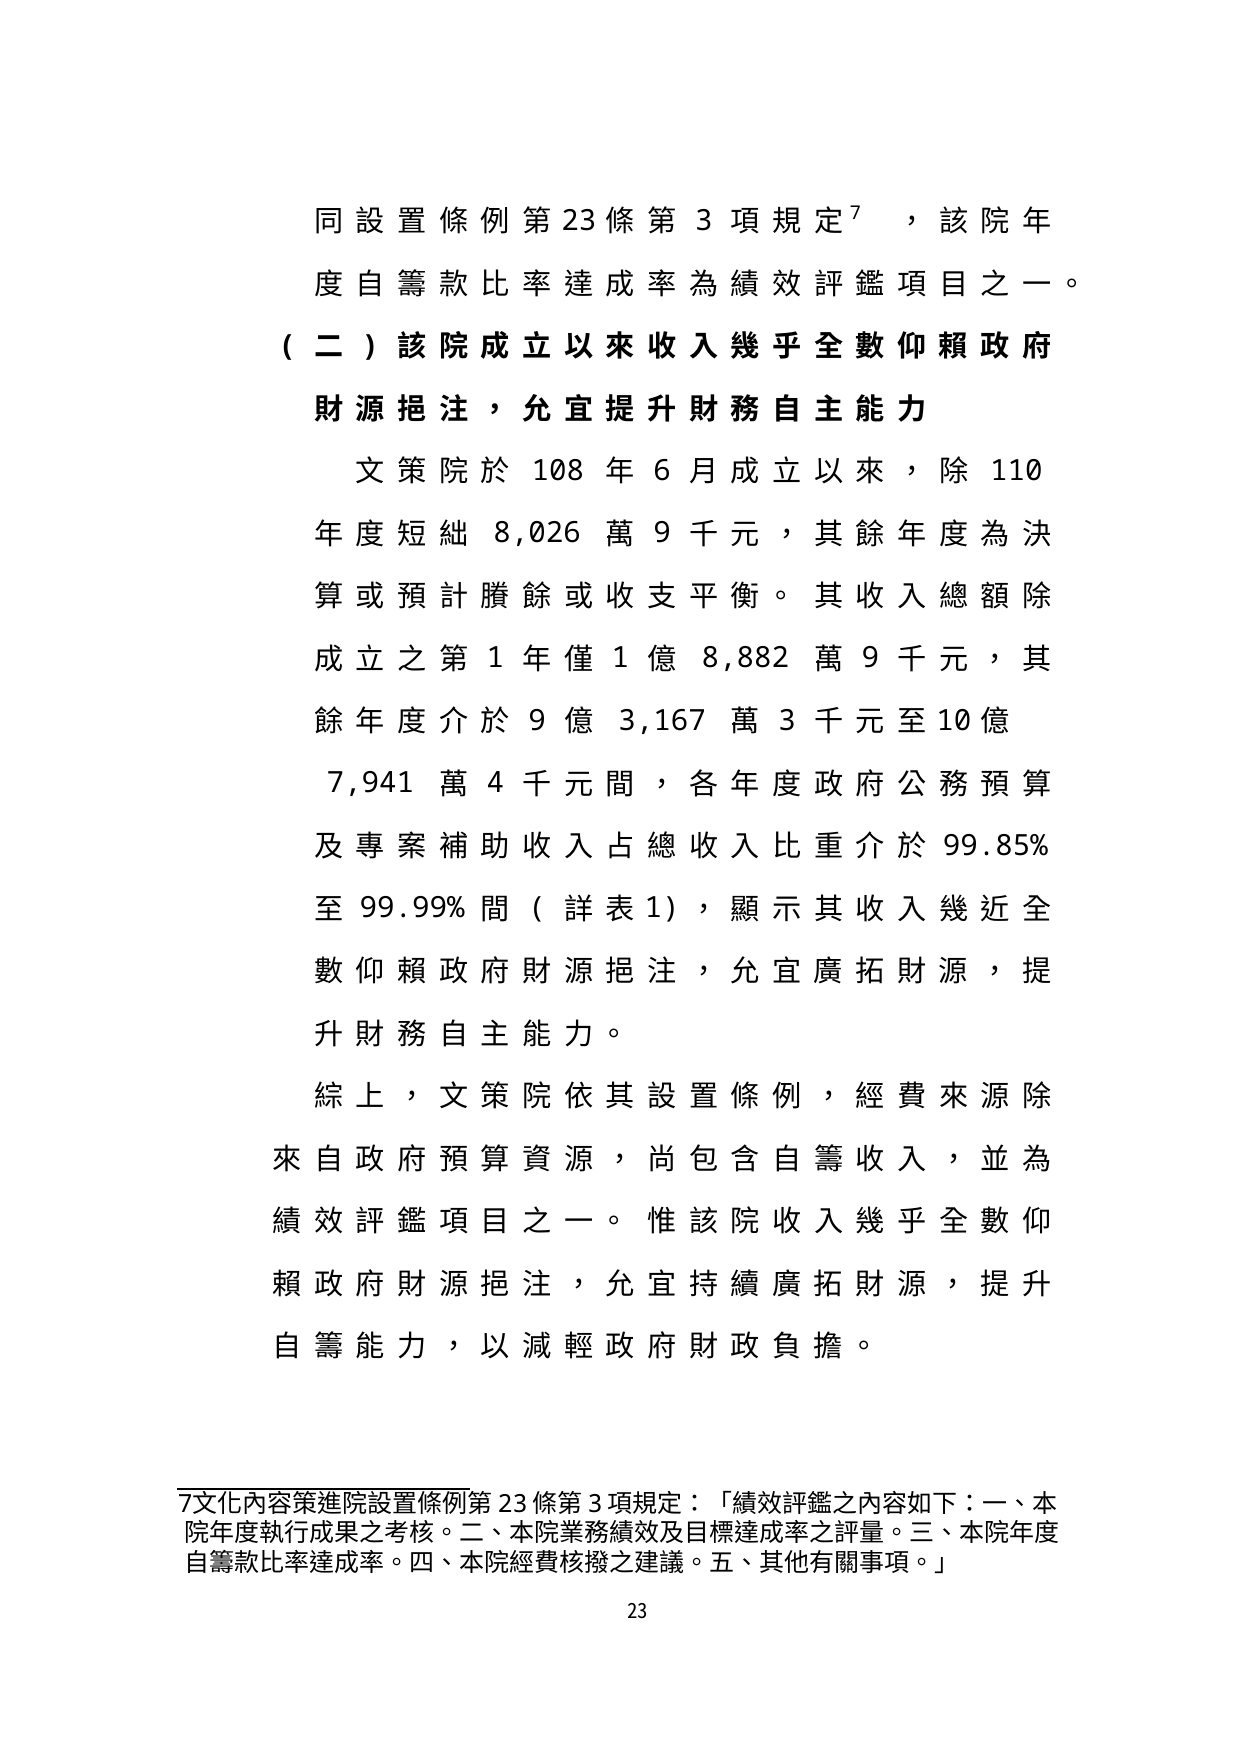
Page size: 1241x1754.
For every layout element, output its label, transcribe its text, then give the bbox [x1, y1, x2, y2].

text 文化內容策進院設置條例第23條第3項規定：「績效評鑑之內容如下：一、本院年度執行成果之考核。二、本院業務績效及目標達成率之評量。三、本院年度自籌款比率達成率。四、本院經費核撥之建議。五、其他有關事項。」 [177, 1489, 1063, 1577]
text (二)該院成立以來收入幾乎全數仰賴政府財源挹注，允宜提升財務自主能力 [242, 302, 1058, 427]
text 文策院於108年6月成立以來，除110年度短絀8,026萬9千元，其餘年度為決算或預計賸餘或收支平衡。其收入總額除成立之第1年僅1億8,882萬9千元，其餘年度介於9億3,167萬3千元至10億7,941萬4千元間，各年度政府公務預算及專案補助收入占總收入比重介於99.85%至99.99%間(詳表1)，顯示其收入幾近全數仰賴政府財源挹注，允宜廣拓財源，提升財務自主能力。 [271, 427, 1058, 1052]
text 按文化內容策進院設置條例第4條第1項規定，該中心經費來源包括。政府之核撥及捐（補）助、受託研究及提供服務之收入、營運及產品收入、國內外公私立機構、團體與個人之捐贈及其他收入。復依同設置條例第23條第3項規定，該院年度自籌款比率達成率為績效評鑑項目之一。 [271, 177, 1058, 302]
text 綜上，文策院依其設置條例，經費來源除來自政府預算資源，尚包含自籌收入，並為績效評鑑項目之一。惟該院收入幾乎全數仰賴政府財源挹注，允宜持續廣拓財源，提升自籌能力，以減輕政府財政負擔。 [242, 1052, 1058, 1365]
